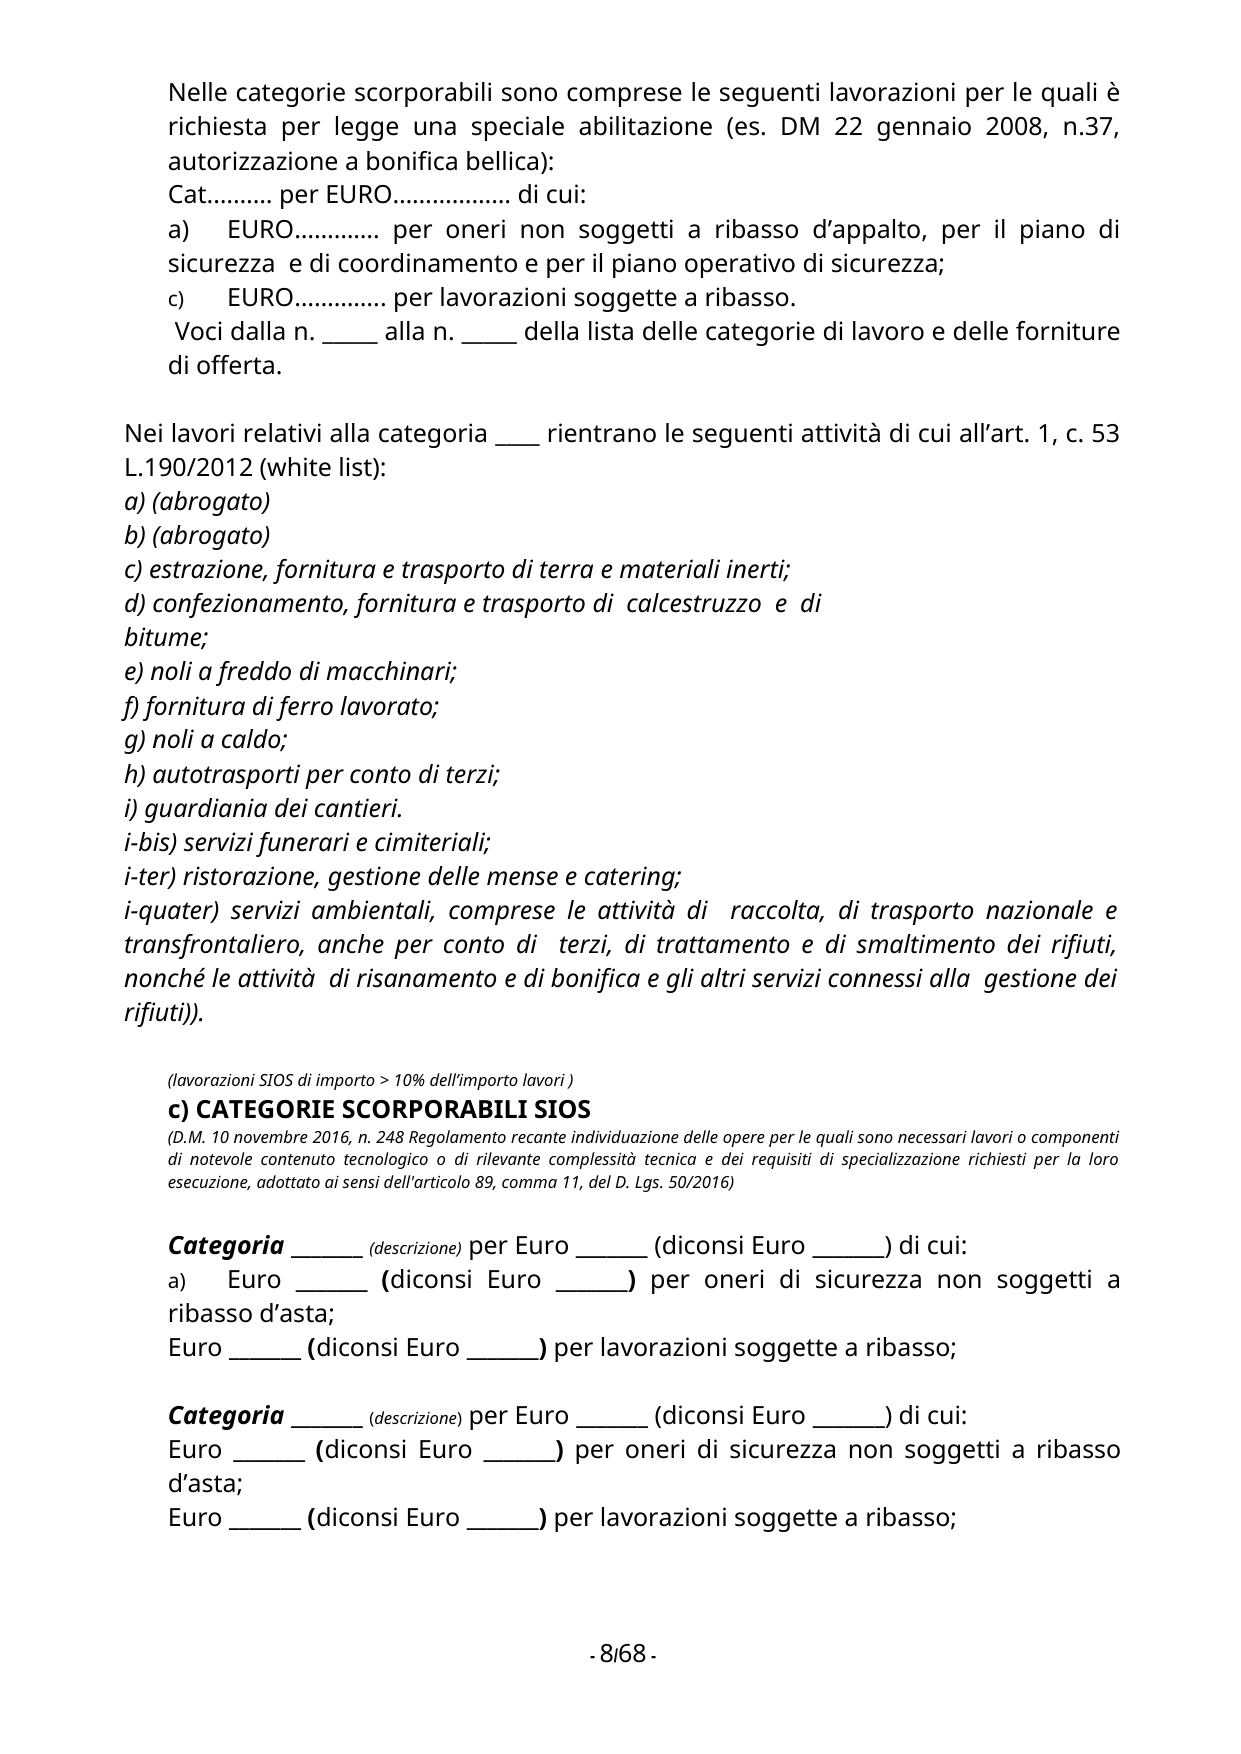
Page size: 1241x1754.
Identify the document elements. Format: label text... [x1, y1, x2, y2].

list EURO………….. per lavorazioni soggette a ribasso. [168, 279, 1122, 313]
text Voci dalla n. _____ alla n. _____ della lista delle categorie di lavoro e delle forniture di offerta. [168, 313, 1122, 382]
text Euro _______ (diconsi Euro _______) per lavorazioni soggette a ribasso; [168, 1330, 1122, 1364]
text i) guardiania dei cantieri. [124, 790, 1122, 824]
text Nei lavori relativi alla categoria ____ rientrano le seguenti attività di cui all’art. 1, c. 53 L.190/2012 (white list): [124, 416, 1122, 484]
text Cat.……… per EURO……………… di cui: [168, 177, 1122, 211]
text Categoria _______ (descrizione) per Euro _______ (diconsi Euro _______) di cui: [168, 1227, 1122, 1262]
list Euro _______ (diconsi Euro _______) per oneri di sicurezza non soggetti a ribasso d’asta; [168, 1262, 1122, 1330]
text e) noli a freddo di macchinari; [124, 654, 1122, 688]
text (D.M. 10 novembre 2016, n. 248 Regolamento recante individuazione delle opere per le quali sono necessari lavori o componenti di notevole contenuto tecnologico o di rilevante complessità tecnica e dei requisiti di specializzazione richiesti per la loro esecuzione, adottato ai sensi dell'articolo 89, comma 11, del D. Lgs. 50/2016) [168, 1125, 1122, 1193]
text Euro _______ (diconsi Euro _______) per lavorazioni soggette a ribasso; [168, 1500, 1122, 1534]
text f) fornitura di ferro lavorato; [124, 688, 1122, 722]
text a) (abrogato) [124, 484, 1122, 518]
text g) noli a caldo; [124, 722, 1122, 756]
text i-bis) servizi funerari e cimiteriali; [124, 824, 1122, 858]
text Nelle categorie scorporabili sono comprese le seguenti lavorazioni per le quali è richiesta per legge una speciale abilitazione (es. DM 22 gennaio 2008, n.37, autorizzazione a bonifica bellica): [168, 75, 1122, 177]
text d) confezionamento, fornitura e trasporto di calcestruzzo e di [124, 586, 1122, 620]
text Categoria _______ (descrizione) per Euro _______ (diconsi Euro _______) di cui: [168, 1398, 1122, 1432]
text h) autotrasporti per conto di terzi; [124, 756, 1122, 790]
text i-ter) ristorazione, gestione delle mense e catering; [124, 858, 1122, 892]
text c) CATEGORIE SCORPORABILI SIOS [168, 1091, 1122, 1125]
text bitume; [124, 620, 1122, 654]
text a) EURO…………. per oneri non soggetti a ribasso d’appalto, per il piano di sicurezza e di coordinamento e per il piano operativo di sicurezza; [168, 211, 1122, 279]
text Euro _______ (diconsi Euro _______) per oneri di sicurezza non soggetti a ribasso d’asta; [168, 1432, 1122, 1500]
text b) (abrogato) [124, 518, 1122, 552]
text i-quater) servizi ambientali, comprese le attività di raccolta, di trasporto nazionale e transfrontaliero, anche per conto di terzi, di trattamento e di smaltimento dei rifiuti, nonché le attività di risanamento e di bonifica e gli altri servizi connessi alla gestione dei rifiuti)). [124, 892, 1122, 1029]
text c) estrazione, fornitura e trasporto di terra e materiali inerti; [124, 552, 1122, 586]
text (lavorazioni SIOS di importo > 10% dell’importo lavori ) [168, 1068, 1122, 1091]
